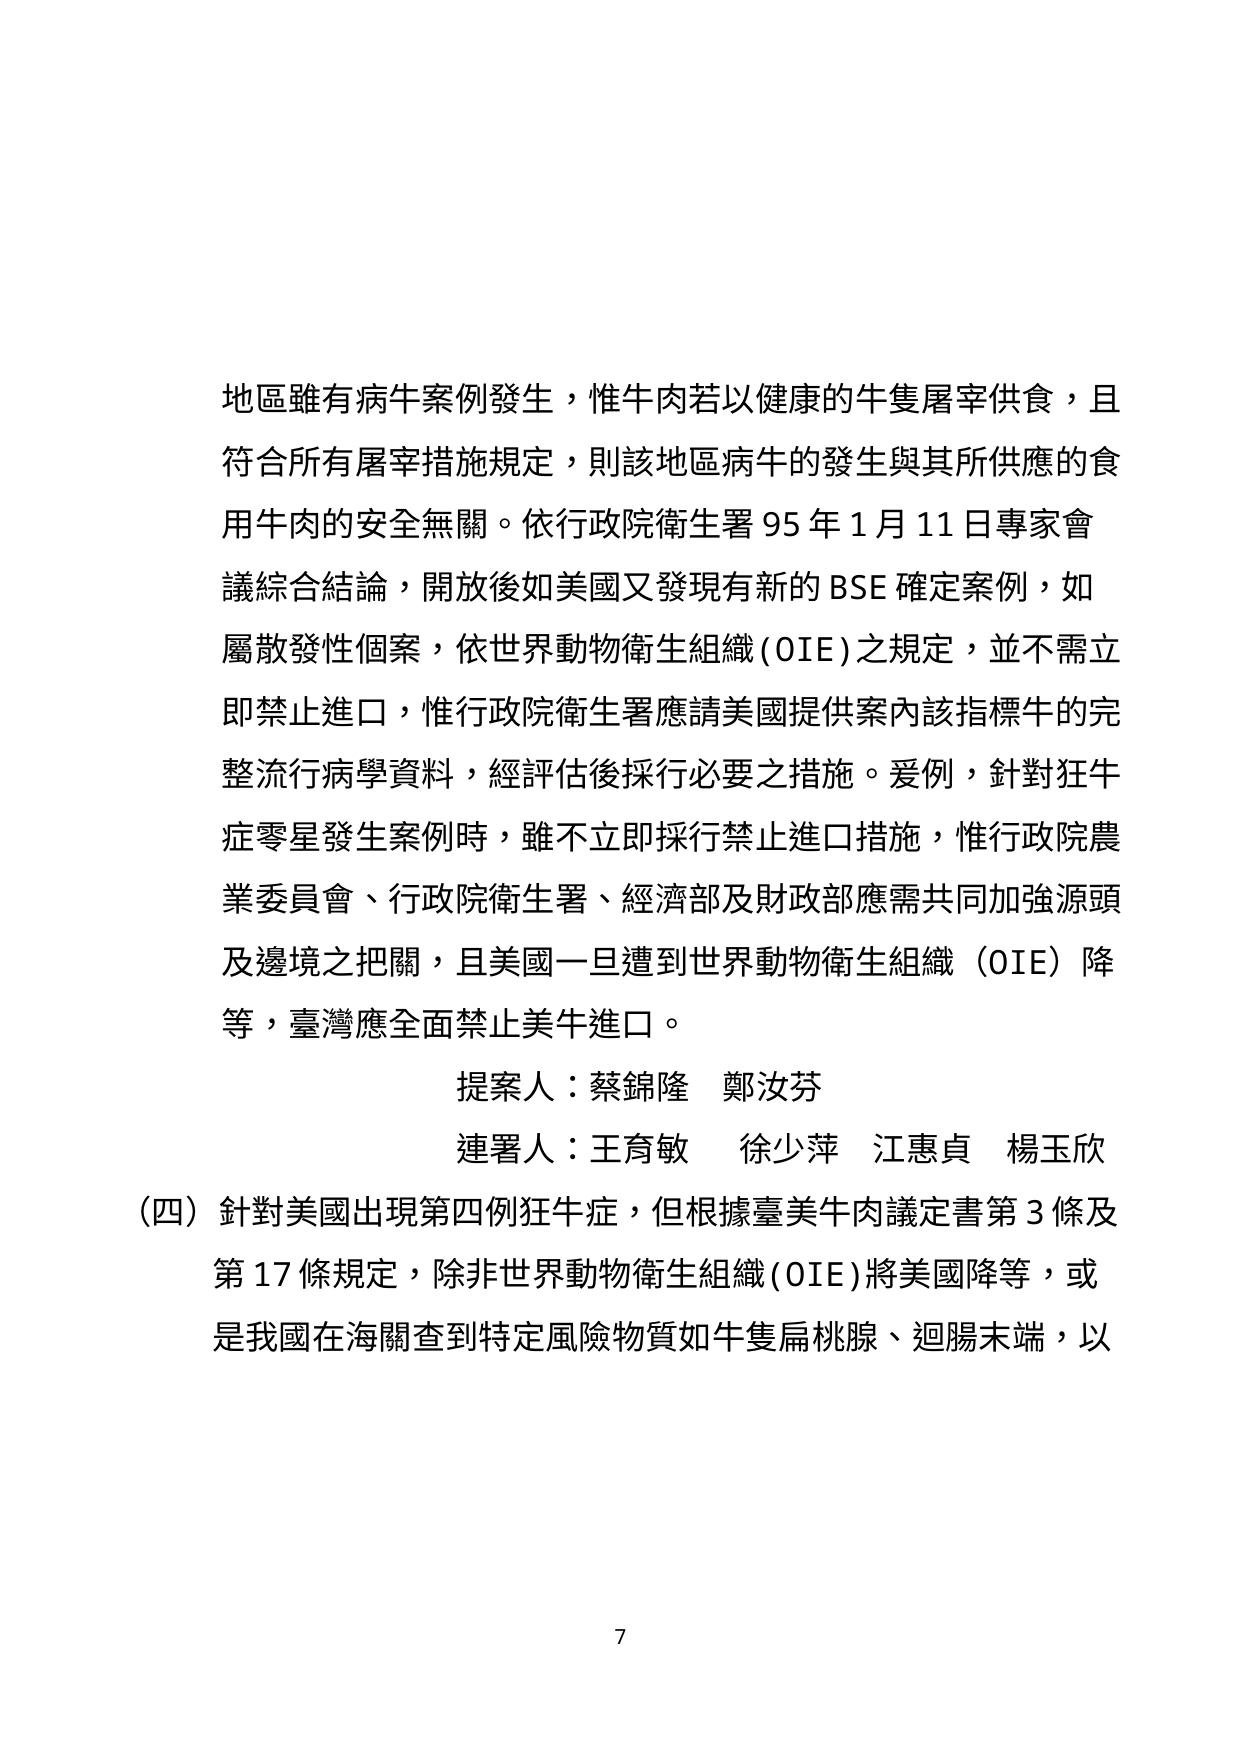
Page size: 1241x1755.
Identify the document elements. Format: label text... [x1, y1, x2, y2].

text （四）針對美國出現第四例狂牛症，但根據臺美牛肉議定書第3條及第17條規定，除非世界動物衛生組織(OIE)將美國降等，或是我國在海關查到特定風險物質如牛隻扁桃腺、迴腸末端，以 [118, 1168, 1122, 1356]
text 提案人：蔡錦隆 鄭汝芬 [456, 1043, 1122, 1106]
text 連署人：王育敏 徐少萍 江惠貞 楊玉欣 [456, 1106, 1122, 1168]
text 地區雖有病牛案例發生，惟牛肉若以健康的牛隻屠宰供食，且符合所有屠宰措施規定，則該地區病牛的發生與其所供應的食用牛肉的安全無關。依行政院衛生署95年1月11日專家會議綜合結論，開放後如美國又發現有新的BSE確定案例，如屬散發性個案，依世界動物衛生組織(OIE)之規定，並不需立即禁止進口，惟行政院衛生署應請美國提供案內該指標牛的完整流行病學資料，經評估後採行必要之措施。爰例，針對狂牛症零星發生案例時，雖不立即採行禁止進口措施，惟行政院農業委員會、行政院衛生署、經濟部及財政部應需共同加強源頭及邊境之把關，且美國一旦遭到世界動物衛生組織（OIE）降等，臺灣應全面禁止美牛進口。 [118, 356, 1122, 1043]
